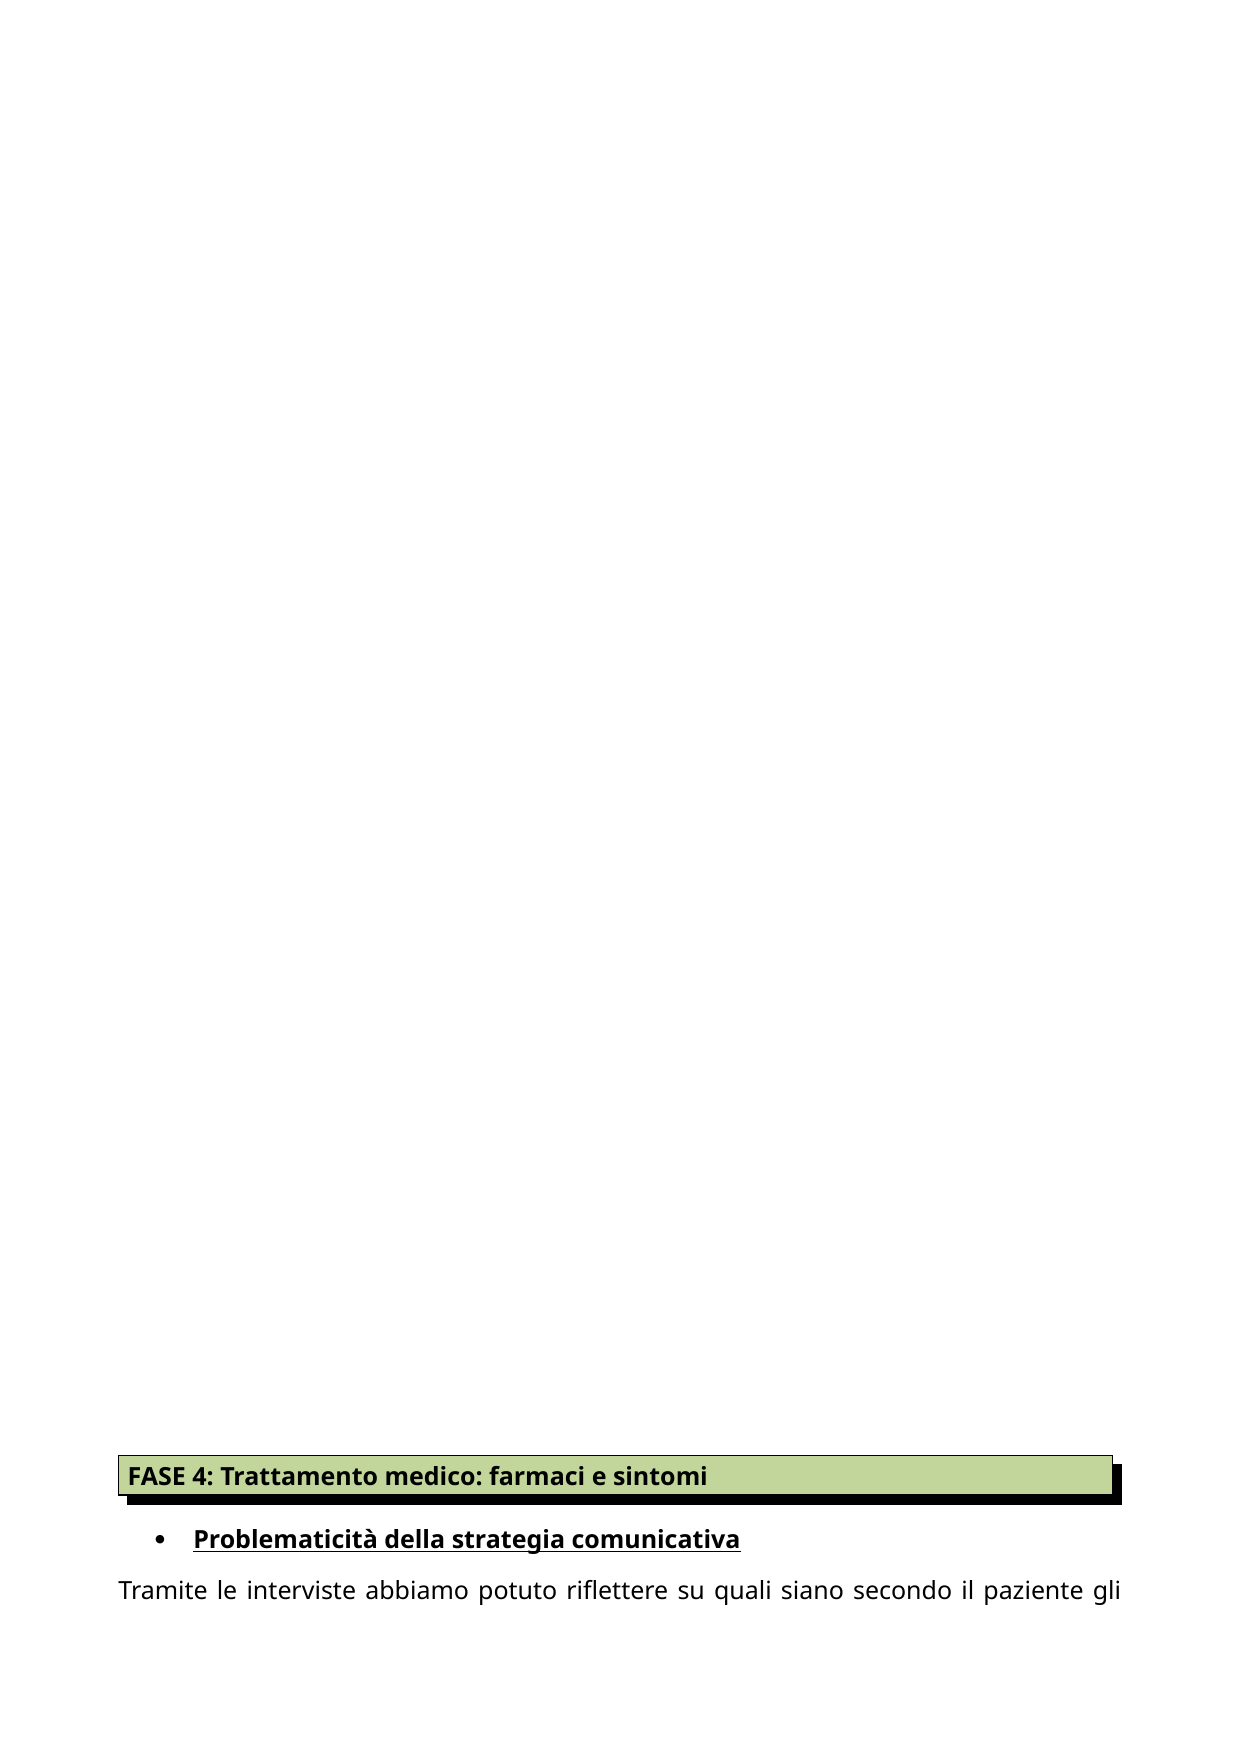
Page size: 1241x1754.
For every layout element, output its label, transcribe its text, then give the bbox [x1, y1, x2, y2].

text Tramite le interviste abbiamo potuto riflettere su quali siano secondo il paziente gli [118, 1573, 1122, 1607]
list Problematicità della strategia comunicativa [156, 1522, 1122, 1556]
text FASE 4: Trattamento medico: farmaci e sintomi [119, 1456, 1112, 1494]
